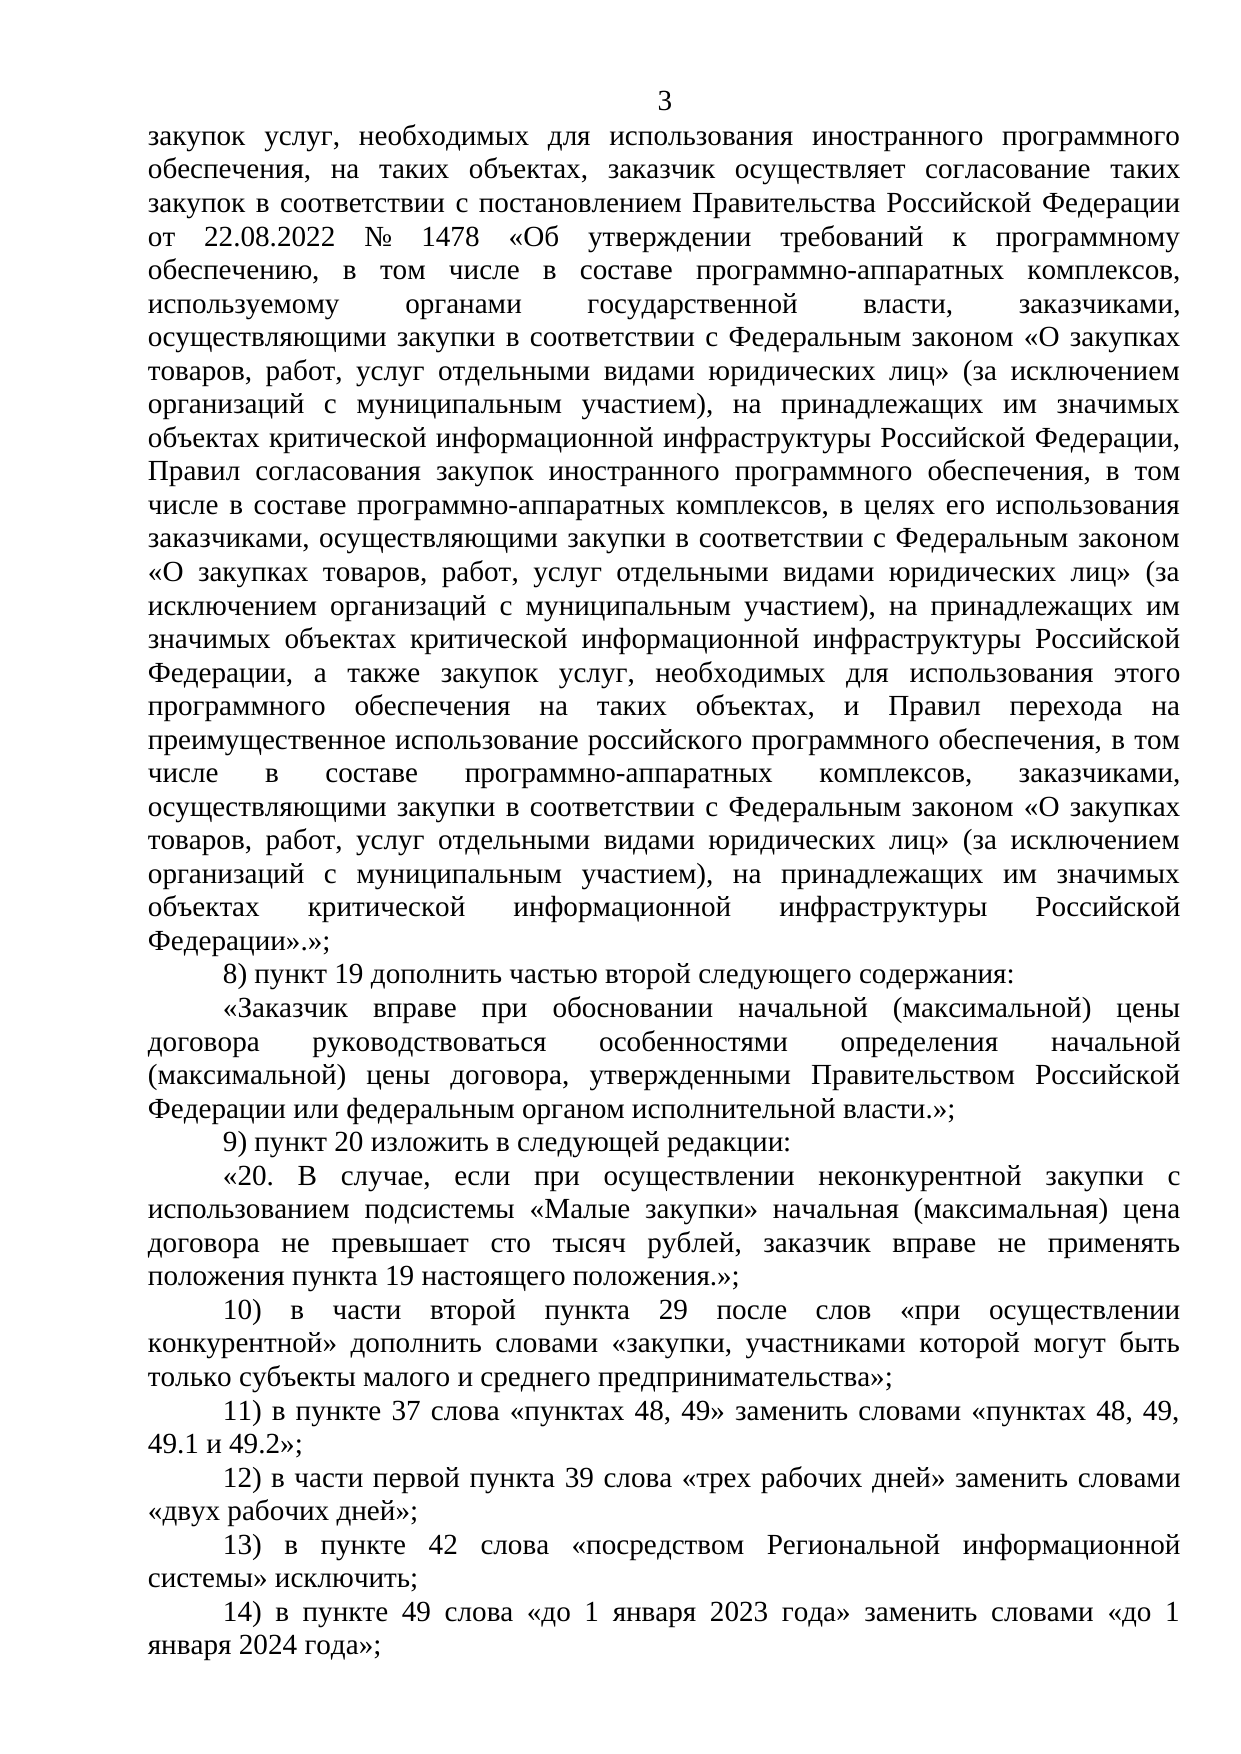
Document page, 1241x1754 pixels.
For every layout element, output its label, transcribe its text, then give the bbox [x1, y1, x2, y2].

text «Заказчик вправе при обосновании начальной (максимальной) цены договора руководствоваться особенностями определения начальной (максимальной) цены договора, утвержденными Правительством Российской Федерации или федеральным органом исполнительной власти.»; [148, 990, 1181, 1124]
text 11) в пункте 37 слова «пунктах 48, 49» заменить словами «пунктах 48, 49, 49.1 и 49.2»; [148, 1393, 1181, 1460]
text 9) пункт 20 изложить в следующей редакции: [148, 1124, 1181, 1158]
text 14) в пункте 49 слова «до 1 января 2023 года» заменить словами «до 1 января 2024 года»; [148, 1594, 1181, 1661]
text 10) в части второй пункта 29 после слов «при осуществлении конкурентной» дополнить словами «закупки, участниками которой могут быть только субъекты малого и среднего предпринимательства»; [148, 1292, 1181, 1393]
text закупок услуг, необходимых для использования иностранного программного обеспечения, на таких объектах, заказчик осуществляет согласование таких закупок в соответствии с постановлением Правительства Российской Федерации от 22.08.2022 № 1478 «Об утверждении требований к программному обеспечению, в том числе в составе программно-аппаратных комплексов, используемому органами государственной власти, заказчиками, осуществляющими закупки в соответствии с Федеральным законом «О закупках товаров, работ, услуг отдельными видами юридических лиц» (за исключением организаций с муниципальным участием), на принадлежащих им значимых объектах критической информационной инфраструктуры Российской Федерации, Правил согласования закупок иностранного программного обеспечения, в том числе в составе программно-аппаратных комплексов, в целях его использования заказчиками, осуществляющими закупки в соответствии с Федеральным законом «О закупках товаров, работ, услуг отдельными видами юридических лиц» (за исключением организаций с муниципальным участием), на принадлежащих им значимых объектах критической информационной инфраструктуры Российской Федерации, а также закупок услуг, необходимых для использования этого программного обеспечения на таких объектах, и Правил перехода на преимущественное использование российского программного обеспечения, в том числе в составе программно-аппаратных комплексов, заказчиками, осуществляющими закупки в соответствии с Федеральным законом «О закупках товаров, работ, услуг отдельными видами юридических лиц» (за исключением организаций с муниципальным участием), на принадлежащих им значимых объектах критической информационной инфраструктуры Российской Федерации».»; [148, 118, 1181, 957]
text 13) в пункте 42 слова «посредством Региональной информационной системы» исключить; [148, 1527, 1181, 1594]
text 8) пункт 19 дополнить частью второй следующего содержания: [148, 957, 1181, 990]
text 12) в части первой пункта 39 слова «трех рабочих дней» заменить словами «двух рабочих дней»; [148, 1460, 1181, 1527]
text «20. В случае, если при осуществлении неконкурентной закупки с использованием подсистемы «Малые закупки» начальная (максимальная) цена договора не превышает сто тысяч рублей, заказчик вправе не применять положения пункта 19 настоящего положения.»; [148, 1158, 1181, 1292]
